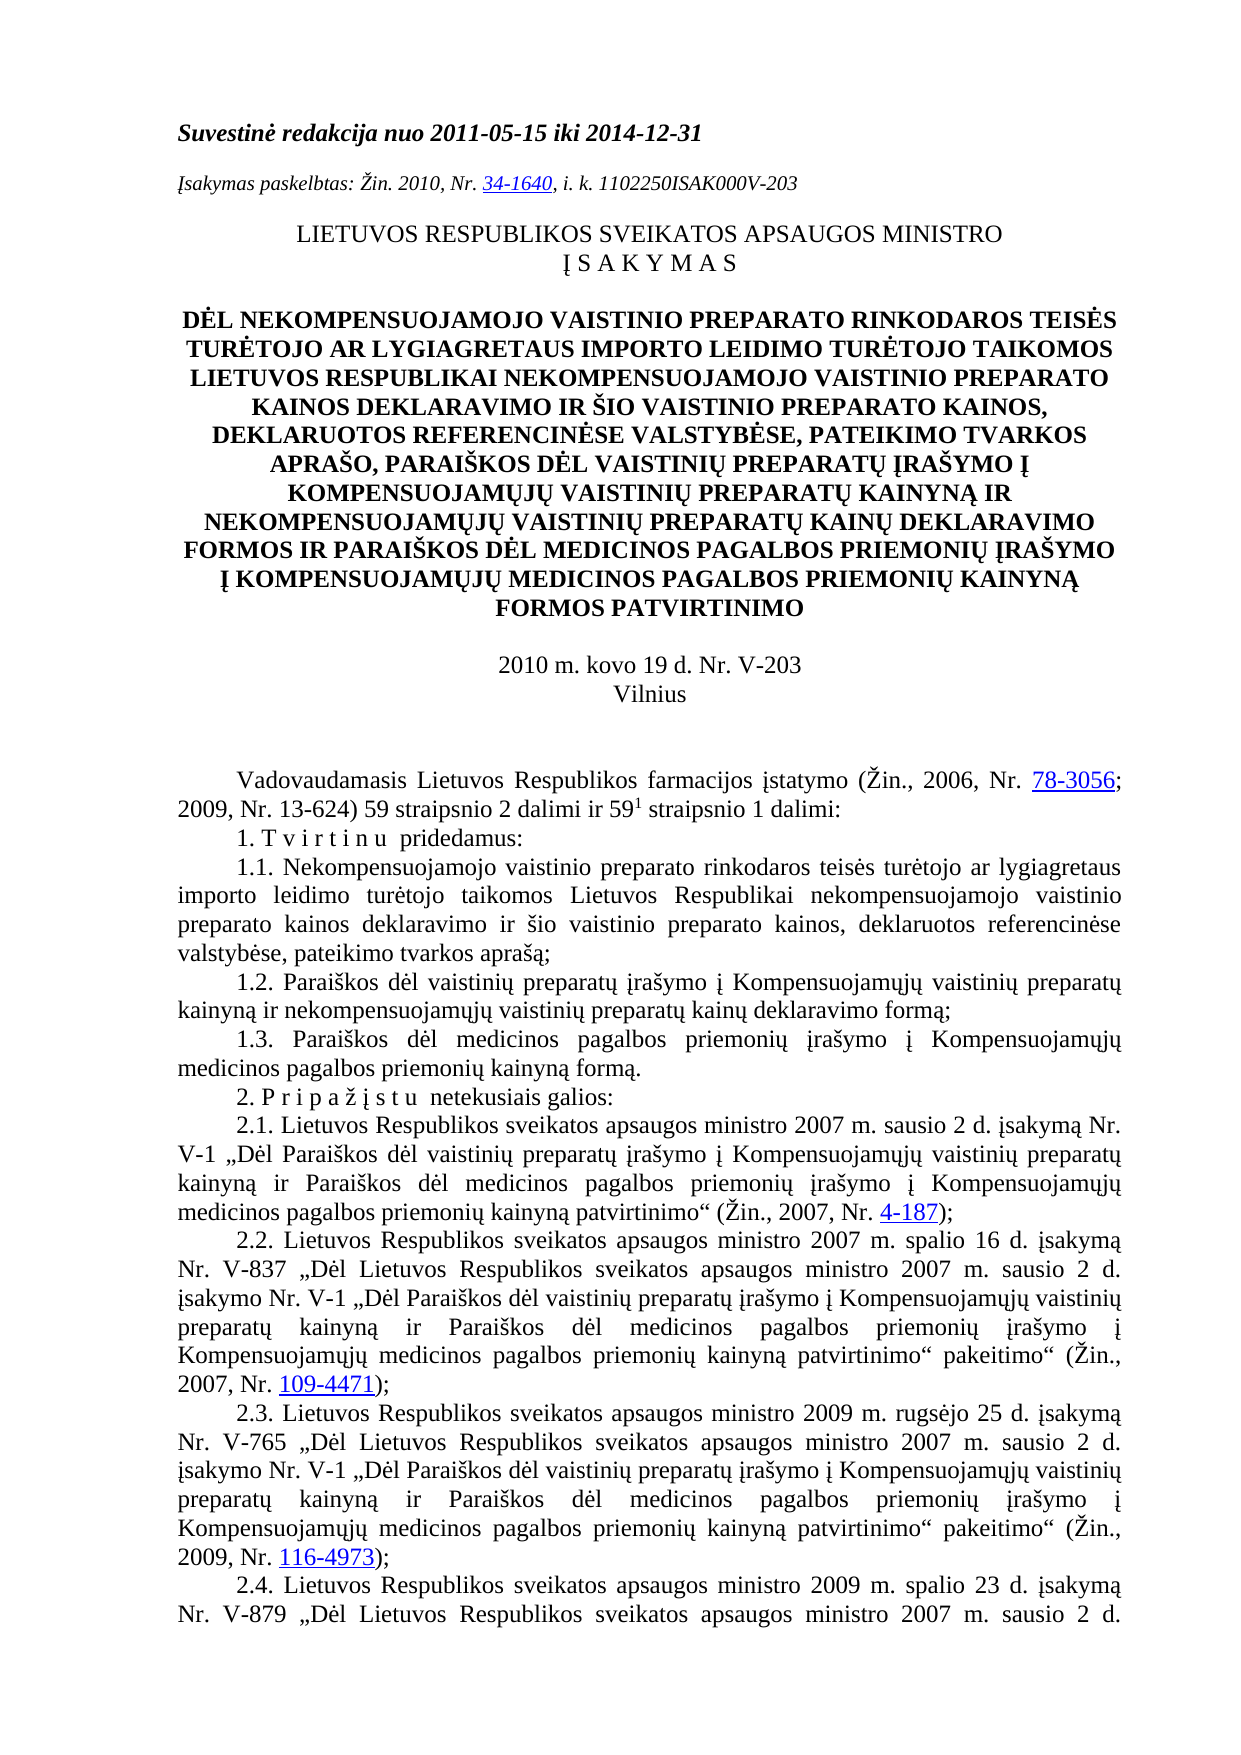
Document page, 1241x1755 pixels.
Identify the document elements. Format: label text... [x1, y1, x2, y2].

text 1.1. Nekompensuojamojo vaistinio preparato rinkodaros teisės turėtojo ar lygiagretaus importo leidimo turėtojo taikomos Lietuvos Respublikai nekompensuojamojo vaistinio preparato kainos deklaravimo ir šio vaistinio preparato kainos, deklaruotos referencinėse valstybėse, pateikimo tvarkos aprašą; [177, 852, 1122, 967]
text Suvestinė redakcija nuo 2011-05-15 iki 2014-12-31 [177, 118, 1122, 147]
text DĖL NEKOMPENSUOJAMOJO VAISTINIO PREPARATO RINKODAROS TEISĖS TURĖTOJO AR LYGIAGRETAUS IMPORTO LEIDIMO TURĖTOJO TAIKOMOS LIETUVOS RESPUBLIKAI NEKOMPENSUOJAMOJO VAISTINIO PREPARATO KAINOS DEKLARAVIMO IR ŠIO VAISTINIO PREPARATO KAINOS, DEKLARUOTOS REFERENCINĖSE VALSTYBĖSE, PATEIKIMO TVARKOS APRAŠO, PARAIŠKOS DĖL VAISTINIŲ PREPARATŲ ĮRAŠYMO Į KOMPENSUOJAMŲJŲ VAISTINIŲ PREPARATŲ KAINYNĄ IR NEKOMPENSUOJAMŲJŲ VAISTINIŲ PREPARATŲ KAINŲ DEKLARAVIMO FORMOS IR PARAIŠKOS DĖL MEDICINOS PAGALBOS PRIEMONIŲ ĮRAŠYMO Į KOMPENSUOJAMŲJŲ MEDICINOS PAGALBOS PRIEMONIŲ KAINYNĄ FORMOS PATVIRTINIMO [177, 305, 1122, 622]
text 1.2. Paraiškos dėl vaistinių preparatų įrašymo į Kompensuojamųjų vaistinių preparatų kainyną ir nekompensuojamųjų vaistinių preparatų kainų deklaravimo formą; [177, 967, 1122, 1024]
text 1.3. Paraiškos dėl medicinos pagalbos priemonių įrašymo į Kompensuojamųjų medicinos pagalbos priemonių kainyną formą. [177, 1024, 1122, 1082]
text 2.3. Lietuvos Respublikos sveikatos apsaugos ministro 2009 m. rugsėjo 25 d. įsakymą Nr. V-765 „Dėl Lietuvos Respublikos sveikatos apsaugos ministro 2007 m. sausio 2 d. įsakymo Nr. V-1 „Dėl Paraiškos dėl vaistinių preparatų įrašymo į Kompensuojamųjų vaistinių preparatų kainyną ir Paraiškos dėl medicinos pagalbos priemonių įrašymo į Kompensuojamųjų medicinos pagalbos priemonių kainyną patvirtinimo“ pakeitimo“ (Žin., 2009, Nr. 116-4973); [177, 1398, 1122, 1570]
text 2.1. Lietuvos Respublikos sveikatos apsaugos ministro 2007 m. sausio 2 d. įsakymą Nr. V-1 „Dėl Paraiškos dėl vaistinių preparatų įrašymo į Kompensuojamųjų vaistinių preparatų kainyną ir Paraiškos dėl medicinos pagalbos priemonių įrašymo į Kompensuojamųjų medicinos pagalbos priemonių kainyną patvirtinimo“ (Žin., 2007, Nr. 4-187); [177, 1110, 1122, 1225]
text Vilnius [177, 679, 1122, 708]
text 2010 m. kovo 19 d. Nr. V-203 [177, 650, 1122, 679]
text Įsakymas paskelbtas: Žin. 2010, Nr. 34-1640, i. k. 1102250ISAK000V-203 [177, 171, 1122, 195]
text ĮSAKYMAS [177, 248, 1122, 277]
text LIETUVOS RESPUBLIKOS SVEIKATOS APSAUGOS MINISTRO [177, 219, 1122, 248]
text 2.4. Lietuvos Respublikos sveikatos apsaugos ministro 2009 m. spalio 23 d. įsakymą Nr. V-879 „Dėl Lietuvos Respublikos sveikatos apsaugos ministro 2007 m. sausio 2 d. [177, 1570, 1122, 1628]
text Vadovaudamasis Lietuvos Respublikos farmacijos įstatymo (Žin., 2006, Nr. 78-3056; 2009, Nr. 13-624) 59 straipsnio 2 dalimi ir 591 straipsnio 1 dalimi: [177, 765, 1122, 823]
text 2.2. Lietuvos Respublikos sveikatos apsaugos ministro 2007 m. spalio 16 d. įsakymą Nr. V-837 „Dėl Lietuvos Respublikos sveikatos apsaugos ministro 2007 m. sausio 2 d. įsakymo Nr. V-1 „Dėl Paraiškos dėl vaistinių preparatų įrašymo į Kompensuojamųjų vaistinių preparatų kainyną ir Paraiškos dėl medicinos pagalbos priemonių įrašymo į Kompensuojamųjų medicinos pagalbos priemonių kainyną patvirtinimo“ pakeitimo“ (Žin., 2007, Nr. 109-4471); [177, 1225, 1122, 1398]
text 1. Tvirtinu pridedamus: [177, 823, 1122, 852]
text 2. Pripažįstu netekusiais galios: [177, 1082, 1122, 1110]
